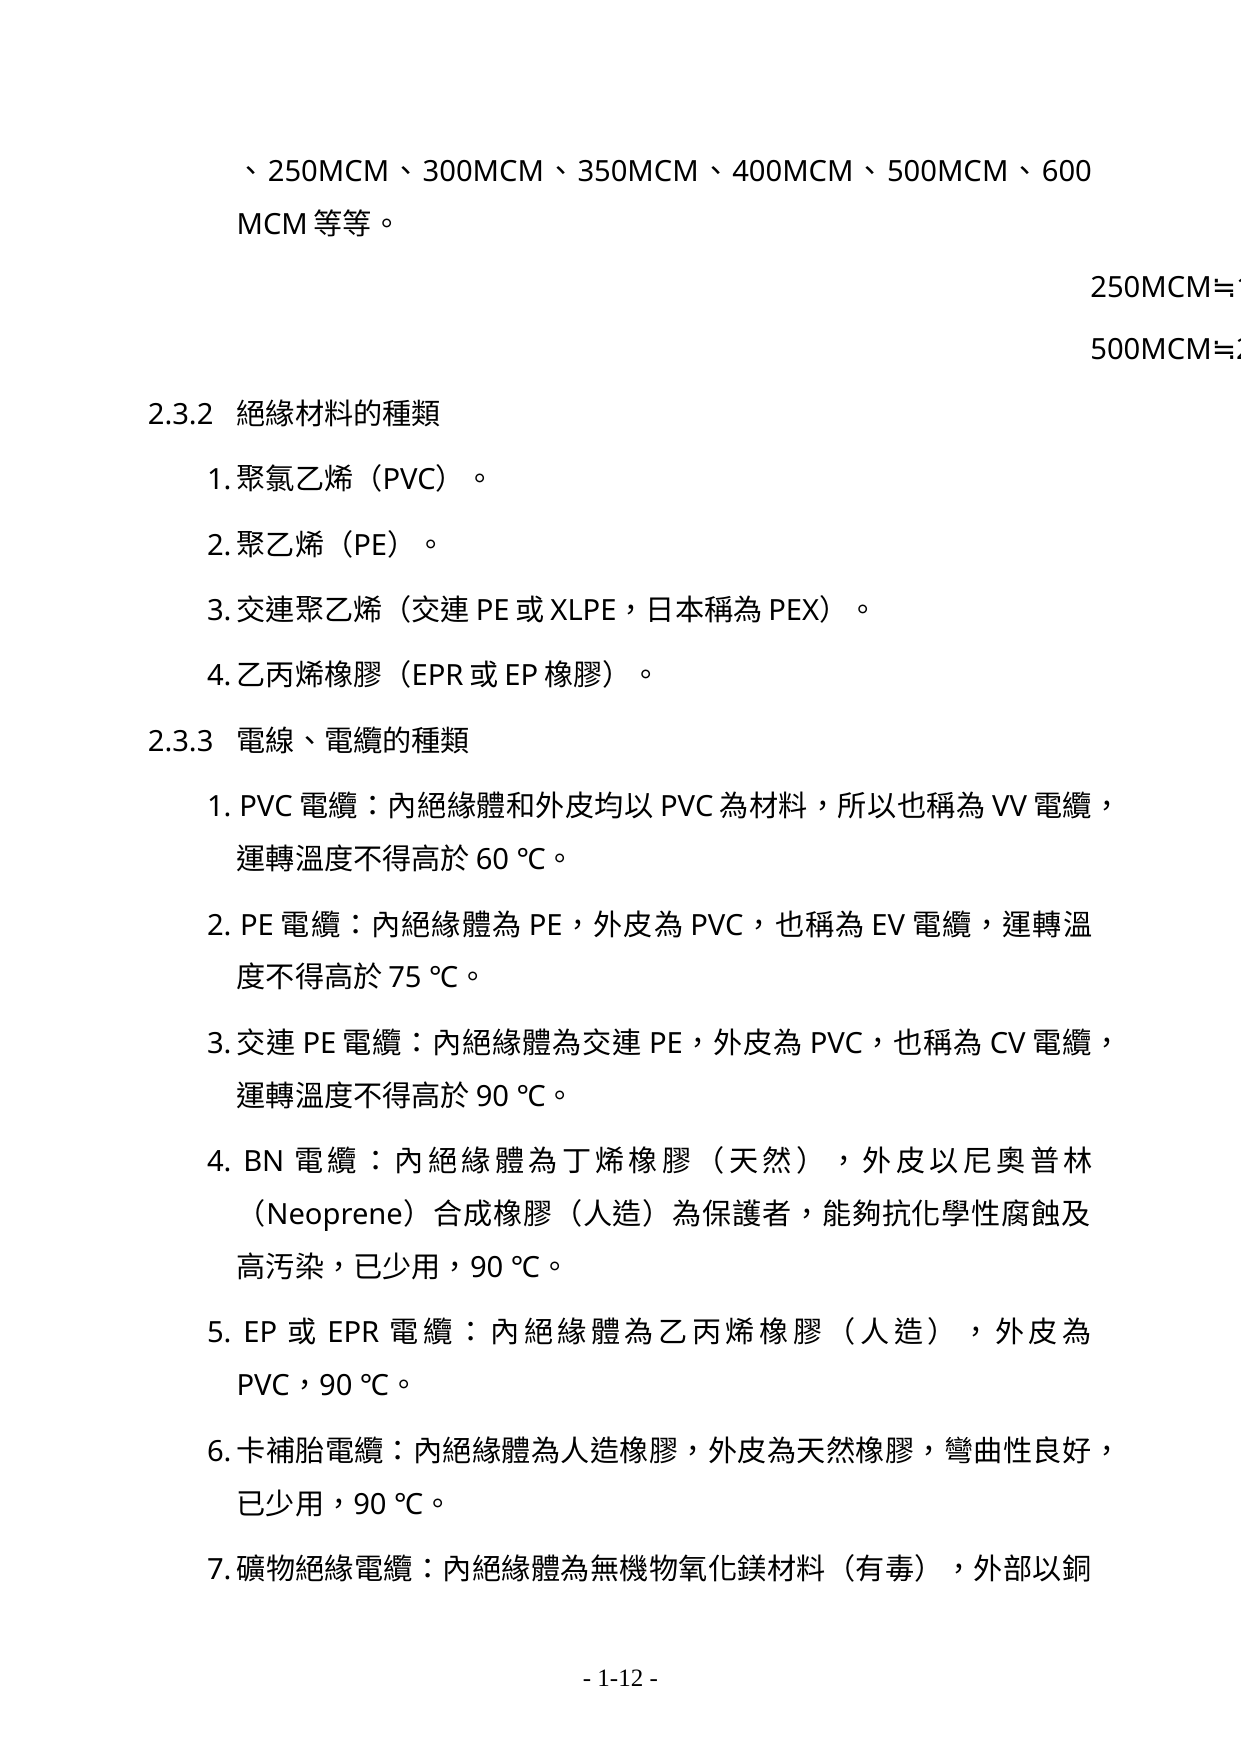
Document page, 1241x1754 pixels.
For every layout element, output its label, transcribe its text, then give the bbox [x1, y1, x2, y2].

subtitle 2. PE電纜：內絕緣體為PE，外皮為PVC，也稱為EV電纜，運轉溫度不得高於75 ℃。 [207, 901, 1092, 996]
subtitle 2.3.2 絕緣材料的種類 [148, 390, 1092, 433]
text 250MCM≒125mm2 [1090, 266, 1240, 306]
subtitle 5. EP或EPR電纜：內絕緣體為乙丙烯橡膠（人造），外皮為PVC，90 ℃。 [207, 1309, 1092, 1404]
subtitle 1. PVC電纜：內絕緣體和外皮均以PVC為材料，所以也稱為VV電纜，運轉溫度不得高於60 ℃。 [207, 783, 1092, 878]
text 500MCM≒250mm2 [1090, 328, 1240, 368]
subtitle 6. 卡補胎電纜：內絕緣體為人造橡膠，外皮為天然橡膠，彎曲性良好，已少用，90 ℃。 [207, 1427, 1092, 1523]
subtitle 3. 交連PE電纜：內絕緣體為交連PE，外皮為PVC，也稱為CV電纜，運轉溫度不得高於90 ℃。 [207, 1019, 1092, 1115]
subtitle 3. 交連聚乙烯（交連PE或XLPE，日本稱為PEX）。 [207, 586, 1092, 629]
subtitle 7. 礦物絕緣電纜：內絕緣體為無機物氧化鎂材料（有毒），外部以銅 [207, 1546, 1092, 1588]
subtitle 4. 乙丙烯橡膠（EPR或EP橡膠）。 [207, 652, 1092, 694]
subtitle 2. 美國線規（AWG）：以0.001英吋的直徑稱為1密爾（mil），將直徑0.460英吋訂為00號（或4/0），直徑0.005英吋訂為36號，號數愈大導線愈細。直徑大於0.460英吋者，改以面積表示，稱為圓密爾（CM），4/0號之截面積為4602=211,600CM, 而截面積自250,000CM開始，每大一號則增加50,000CM，如300,000CM、350,000CM…等。由於CM單位較小，故有時以MCM表示（1MCM=1000CM），例如#16、#14、#12、#10、#8、#6、#4、#2、1/0、2/0、3/0、4/0、250MCM、300MCM、350MCM、400MCM、500MCM、600MCM等等。 [207, 148, 1092, 243]
subtitle 2.3.3 電線、電纜的種類 [148, 717, 1092, 760]
subtitle 2. 聚乙烯（PE）。 [207, 521, 1092, 563]
subtitle 4. BN電纜：內絕緣體為丁烯橡膠（天然），外皮以尼奧普林（Neoprene）合成橡膠（人造）為保護者，能夠抗化學性腐蝕及高汚染，已少用，90 ℃。 [207, 1138, 1092, 1286]
subtitle 1. 聚氯乙烯（PVC）。 [207, 456, 1092, 498]
